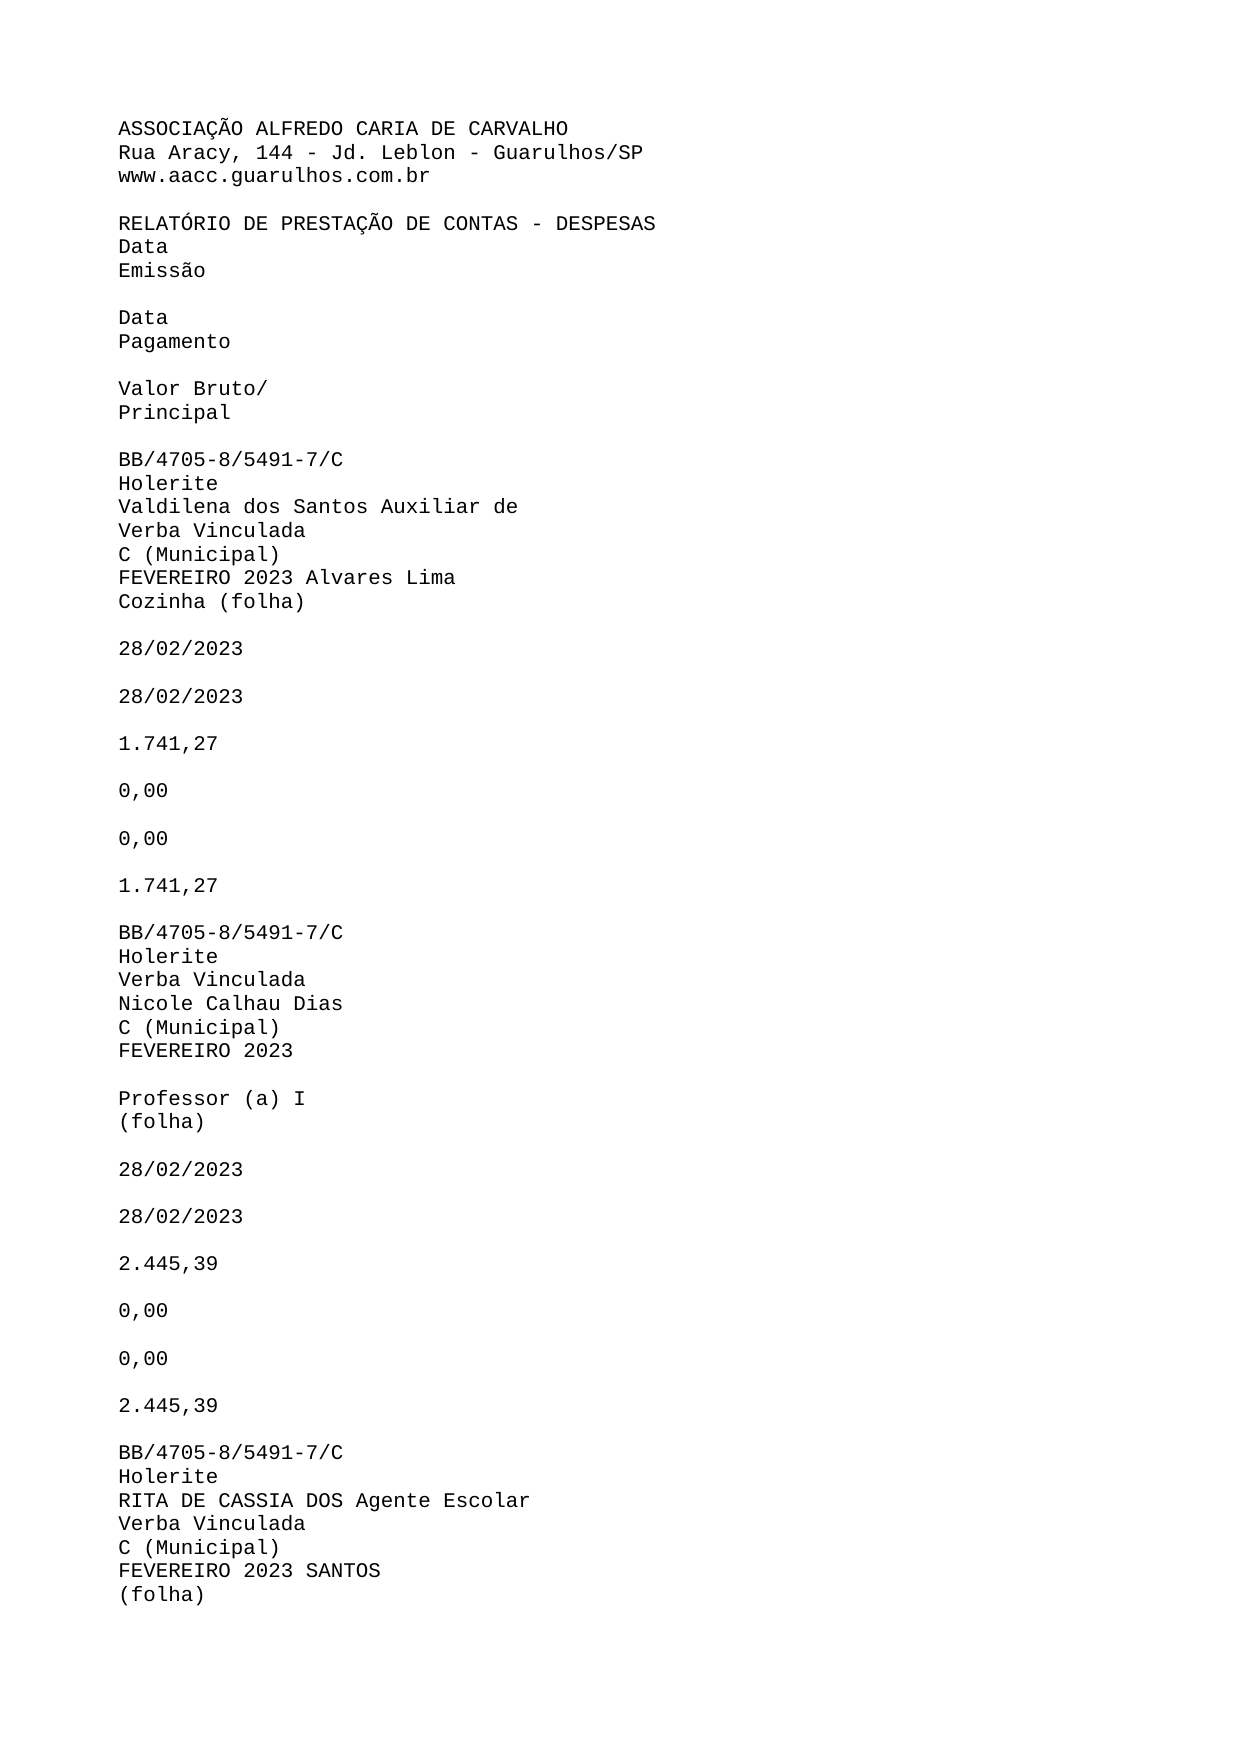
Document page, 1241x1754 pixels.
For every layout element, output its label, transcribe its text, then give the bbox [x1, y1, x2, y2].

text Verba Vinculada [118, 520, 1122, 544]
text 0,00 [118, 1300, 1122, 1324]
text www.aacc.guarulhos.com.br [118, 165, 1122, 189]
text Data [118, 307, 1122, 331]
text Valdilena dos Santos Auxiliar de [118, 496, 1122, 520]
text C (Municipal) [118, 544, 1122, 567]
text BB/4705-8/5491-7/C [118, 449, 1122, 473]
text Rua Aracy, 144 - Jd. Leblon - Guarulhos/SP [118, 142, 1122, 165]
text 0,00 [118, 827, 1122, 851]
text Principal [118, 402, 1122, 426]
text FEVEREIRO 2023 Alvares Lima [118, 567, 1122, 591]
text 0,00 [118, 780, 1122, 804]
text Verba Vinculada [118, 969, 1122, 993]
text RELATÓRIO DE PRESTAÇÃO DE CONTAS - DESPESAS [118, 213, 1122, 236]
text 2.445,39 [118, 1253, 1122, 1277]
text ASSOCIAÇÃO ALFREDO CARIA DE CARVALHO [118, 118, 1122, 142]
text 2.445,39 [118, 1395, 1122, 1419]
text Holerite [118, 946, 1122, 969]
text RITA DE CASSIA DOS Agente Escolar [118, 1489, 1122, 1513]
text C (Municipal) [118, 1537, 1122, 1561]
text 0,00 [118, 1348, 1122, 1371]
text Data [118, 236, 1122, 260]
text Professor (a) I [118, 1088, 1122, 1111]
text Holerite [118, 473, 1122, 496]
text 1.741,27 [118, 875, 1122, 898]
text Pagamento [118, 331, 1122, 354]
text Verba Vinculada [118, 1513, 1122, 1537]
text FEVEREIRO 2023 [118, 1040, 1122, 1064]
text (folha) [118, 1584, 1122, 1608]
text 28/02/2023 [118, 1158, 1122, 1182]
text Valor Bruto/ [118, 378, 1122, 402]
text 28/02/2023 [118, 638, 1122, 662]
text FEVEREIRO 2023 SANTOS [118, 1561, 1122, 1584]
text Nicole Calhau Dias [118, 993, 1122, 1017]
text BB/4705-8/5491-7/C [118, 922, 1122, 946]
text (folha) [118, 1111, 1122, 1135]
text C (Municipal) [118, 1017, 1122, 1040]
text 28/02/2023 [118, 1206, 1122, 1229]
text Holerite [118, 1466, 1122, 1489]
text Cozinha (folha) [118, 591, 1122, 615]
text 28/02/2023 [118, 686, 1122, 709]
text BB/4705-8/5491-7/C [118, 1442, 1122, 1466]
text Emissão [118, 260, 1122, 284]
text 1.741,27 [118, 733, 1122, 757]
